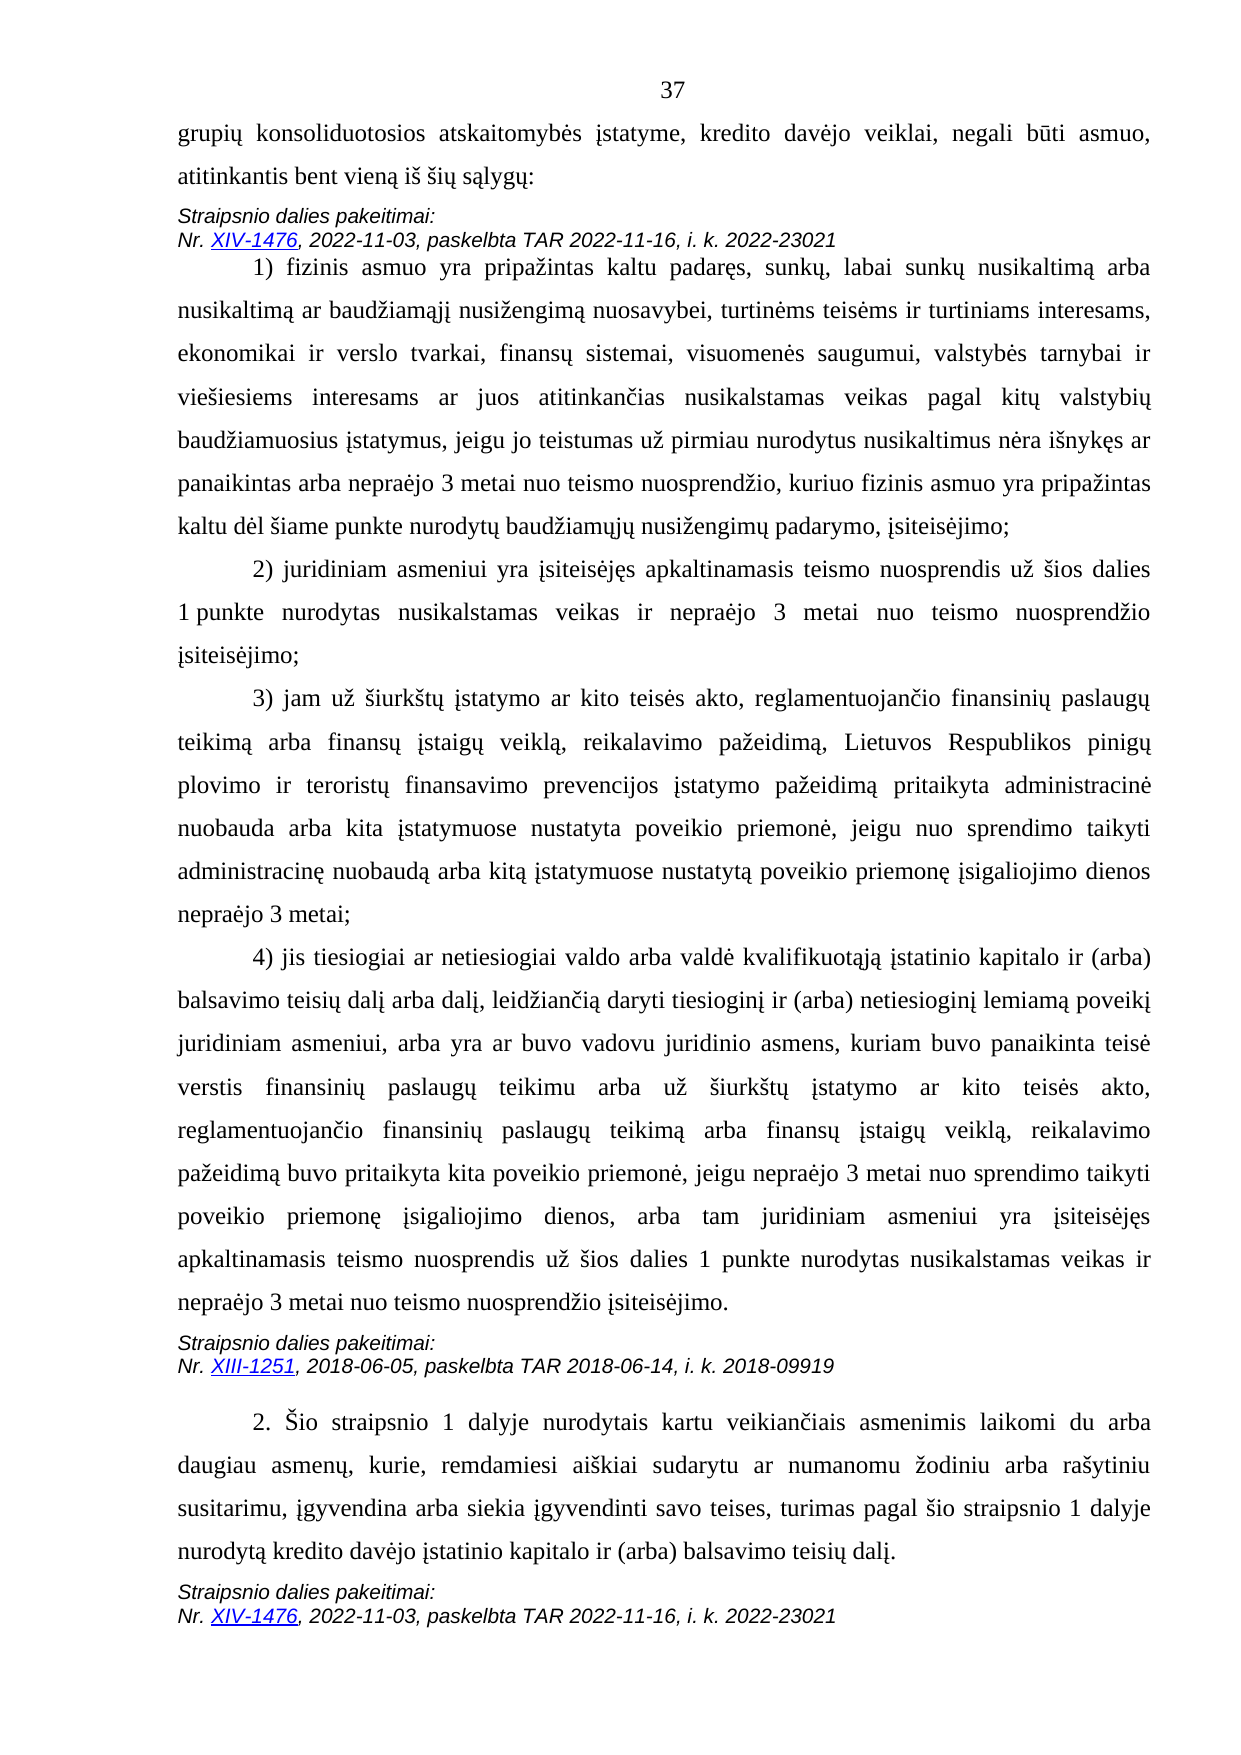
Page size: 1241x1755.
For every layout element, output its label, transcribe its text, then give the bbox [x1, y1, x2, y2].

text 2) juridiniam asmeniui yra įsiteisėjęs apkaltinamasis teismo nuosprendis už šios dalies 1 punkte nurodytas nusikalstamas veikas ir nepraėjo 3 metai nuo teismo nuosprendžio įsiteisėjimo; [177, 554, 1152, 669]
text Nr. XIII-1251, 2018-06-05, paskelbta TAR 2018-06-14, i. k. 2018-09919 [177, 1354, 1152, 1378]
text Nr. XIV-1476, 2022-11-03, paskelbta TAR 2022-11-16, i. k. 2022-23021 [177, 1603, 1152, 1627]
text grupių konsoliduotosios atskaitomybės įstatyme, kredito davėjo veiklai, negali būti asmuo, atitinkantis bent vieną iš šių sąlygų: [177, 118, 1152, 190]
text Straipsnio dalies pakeitimai: [177, 1579, 1152, 1603]
text Straipsnio dalies pakeitimai: [177, 204, 1152, 228]
text Nr. XIV-1476, 2022-11-03, paskelbta TAR 2022-11-16, i. k. 2022-23021 [177, 228, 1152, 252]
text 2. Šio straipsnio 1 dalyje nurodytais kartu veikiančiais asmenimis laikomi du arba daugiau asmenų, kurie, remdamiesi aiškiai sudarytu ar numanomu žodiniu arba rašytiniu susitarimu, įgyvendina arba siekia įgyvendinti savo teises, turimas pagal šio straipsnio 1 dalyje nurodytą kredito davėjo įstatinio kapitalo ir (arba) balsavimo teisių dalį. [177, 1407, 1152, 1565]
text 3) jam už šiurkštų įstatymo ar kito teisės akto, reglamentuojančio finansinių paslaugų teikimą arba finansų įstaigų veiklą, reikalavimo pažeidimą, Lietuvos Respublikos pinigų plovimo ir teroristų finansavimo prevencijos įstatymo pažeidimą pritaikyta administracinė nuobauda arba kita įstatymuose nustatyta poveikio priemonė, jeigu nuo sprendimo taikyti administracinę nuobaudą arba kitą įstatymuose nustatytą poveikio priemonę įsigaliojimo dienos nepraėjo 3 metai; [177, 683, 1152, 928]
text 4) jis tiesiogiai ar netiesiogiai valdo arba valdė kvalifikuotąją įstatinio kapitalo ir (arba) balsavimo teisių dalį arba dalį, leidžiančią daryti tiesioginį ir (arba) netiesioginį lemiamą poveikį juridiniam asmeniui, arba yra ar buvo vadovu juridinio asmens, kuriam buvo panaikinta teisė verstis finansinių paslaugų teikimu arba už šiurkštų įstatymo ar kito teisės akto, reglamentuojančio finansinių paslaugų teikimą arba finansų įstaigų veiklą, reikalavimo pažeidimą buvo pritaikyta kita poveikio priemonė, jeigu nepraėjo 3 metai nuo sprendimo taikyti poveikio priemonę įsigaliojimo dienos, arba tam juridiniam asmeniui yra įsiteisėjęs apkaltinamasis teismo nuosprendis už šios dalies 1 punkte nurodytas nusikalstamas veikas ir nepraėjo 3 metai nuo teismo nuosprendžio įsiteisėjimo. [177, 942, 1152, 1316]
text 1) fizinis asmuo yra pripažintas kaltu padaręs, sunkų, labai sunkų nusikaltimą arba nusikaltimą ar baudžiamąjį nusižengimą nuosavybei, turtinėms teisėms ir turtiniams interesams, ekonomikai ir verslo tvarkai, finansų sistemai, visuomenės saugumui, valstybės tarnybai ir viešiesiems interesams ar juos atitinkančias nusikalstamas veikas pagal kitų valstybių baudžiamuosius įstatymus, jeigu jo teistumas už pirmiau nurodytus nusikaltimus nėra išnykęs ar panaikintas arba nepraėjo 3 metai nuo teismo nuosprendžio, kuriuo fizinis asmuo yra pripažintas kaltu dėl šiame punkte nurodytų baudžiamųjų nusižengimų padarymo, įsiteisėjimo; [177, 252, 1152, 540]
text Straipsnio dalies pakeitimai: [177, 1330, 1152, 1354]
